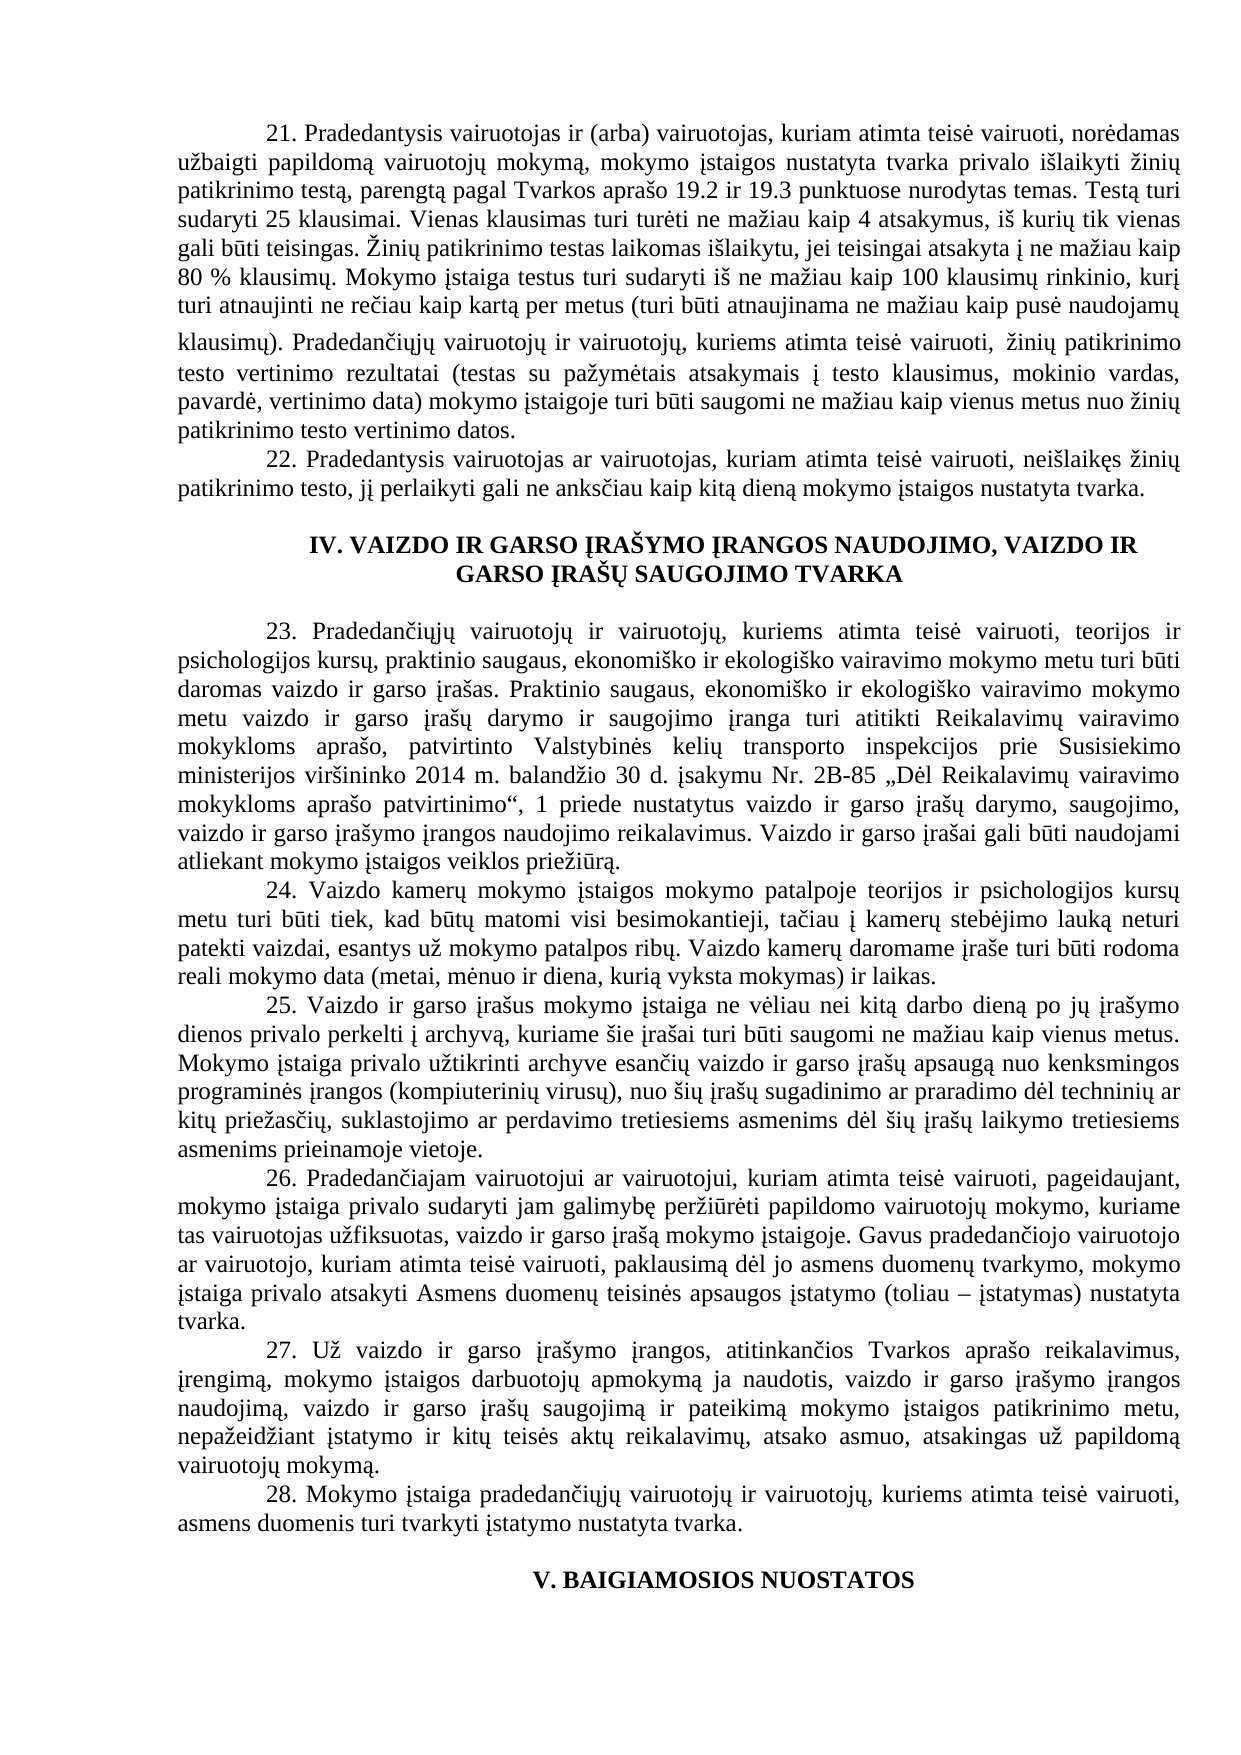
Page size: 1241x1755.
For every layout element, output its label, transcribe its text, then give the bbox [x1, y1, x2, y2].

text V. BAIGIAMOSIOS NUOSTATOS [177, 1565, 1181, 1594]
text 22. Pradedantysis vairuotojas ar vairuotojas, kuriam atimta teisė vairuoti, neišlaikęs žinių patikrinimo testo, jį perlaikyti gali ne anksčiau kaip kitą dieną mokymo įstaigos nustatyta tvarka. [177, 444, 1181, 501]
text 25. Vaizdo ir garso įrašus mokymo įstaiga ne vėliau nei kitą darbo dieną po jų įrašymo dienos privalo perkelti į archyvą, kuriame šie įrašai turi būti saugomi ne mažiau kaip vienus metus. Mokymo įstaiga privalo užtikrinti archyve esančių vaizdo ir garso įrašų apsaugą nuo kenksmingos programinės įrangos (kompiuterinių virusų), nuo šių įrašų sugadinimo ar praradimo dėl techninių ar kitų priežasčių, suklastojimo ar perdavimo tretiesiems asmenims dėl šių įrašų laikymo tretiesiems asmenims prieinamoje vietoje. [177, 990, 1181, 1163]
text 24. Vaizdo kamerų mokymo įstaigos mokymo patalpoje teorijos ir psichologijos kursų metu turi būti tiek, kad būtų matomi visi besimokantieji, tačiau į kamerų stebėjimo lauką neturi patekti vaizdai, esantys už mokymo patalpos ribų. Vaizdo kamerų daromame įraše turi būti rodoma reali mokymo data (metai, mėnuo ir diena, kurią vyksta mokymas) ir laikas. [177, 875, 1181, 990]
text 28. Mokymo įstaiga pradedančiųjų vairuotojų ir vairuotojų, kuriems atimta teisė vairuoti, asmens duomenis turi tvarkyti įstatymo nustatyta tvarka. [177, 1479, 1181, 1536]
text IV. VAIZDO IR GARSO ĮRAŠYMO ĮRANGOS NAUDOJIMO, VAIZDO IR GARSO ĮRAŠŲ SAUGOJIMO TVARKA [177, 530, 1181, 588]
text 26. Pradedančiajam vairuotojui ar vairuotojui, kuriam atimta teisė vairuoti, pageidaujant, mokymo įstaiga privalo sudaryti jam galimybę peržiūrėti papildomo vairuotojų mokymo, kuriame tas vairuotojas užfiksuotas, vaizdo ir garso įrašą mokymo įstaigoje. Gavus pradedančiojo vairuotojo ar vairuotojo, kuriam atimta teisė vairuoti, paklausimą dėl jo asmens duomenų tvarkymo, mokymo įstaiga privalo atsakyti Asmens duomenų teisinės apsaugos įstatymo (toliau – įstatymas) nustatyta tvarka. [177, 1163, 1181, 1335]
text 23. Pradedančiųjų vairuotojų ir vairuotojų, kuriems atimta teisė vairuoti, teorijos ir psichologijos kursų, praktinio saugaus, ekonomiško ir ekologiško vairavimo mokymo metu turi būti daromas vaizdo ir garso įrašas. Praktinio saugaus, ekonomiško ir ekologiško vairavimo mokymo metu vaizdo ir garso įrašų darymo ir saugojimo įranga turi atitikti Reikalavimų vairavimo mokykloms aprašo, patvirtinto Valstybinės kelių transporto inspekcijos prie Susisiekimo ministerijos viršininko 2014 m. balandžio 30 d. įsakymu Nr. 2B-85 „Dėl Reikalavimų vairavimo mokykloms aprašo patvirtinimo“, 1 priede nustatytus vaizdo ir garso įrašų darymo, saugojimo, vaizdo ir garso įrašymo įrangos naudojimo reikalavimus. Vaizdo ir garso įrašai gali būti naudojami atliekant mokymo įstaigos veiklos priežiūrą. [177, 616, 1181, 875]
text 27. Už vaizdo ir garso įrašymo įrangos, atitinkančios Tvarkos aprašo reikalavimus, įrengimą, mokymo įstaigos darbuotojų apmokymą ja naudotis, vaizdo ir garso įrašymo įrangos naudojimą, vaizdo ir garso įrašų saugojimą ir pateikimą mokymo įstaigos patikrinimo metu, nepažeidžiant įstatymo ir kitų teisės aktų reikalavimų, atsako asmuo, atsakingas už papildomą vairuotojų mokymą. [177, 1335, 1181, 1479]
text 21. Pradedantysis vairuotojas ir (arba) vairuotojas, kuriam atimta teisė vairuoti, norėdamas užbaigti papildomą vairuotojų mokymą, mokymo įstaigos nustatyta tvarka privalo išlaikyti žinių patikrinimo testą, parengtą pagal Tvarkos aprašo 19.2 ir 19.3 punktuose nurodytas temas. Testą turi sudaryti 25 klausimai. Vienas klausimas turi turėti ne mažiau kaip 4 atsakymus, iš kurių tik vienas gali būti teisingas. Žinių patikrinimo testas laikomas išlaikytu, jei teisingai atsakyta į ne mažiau kaip 80 % klausimų. Mokymo įstaiga testus turi sudaryti iš ne mažiau kaip 100 klausimų rinkinio, kurį turi atnaujinti ne rečiau kaip kartą per metus (turi būti atnaujinama ne mažiau kaip pusė naudojamų klausimų). Pradedančiųjų vairuotojų ir vairuotojų, kuriems atimta teisė vairuoti, žinių patikrinimo testo vertinimo rezultatai (testas su pažymėtais atsakymais į testo klausimus, mokinio vardas, pavardė, vertinimo data) mokymo įstaigoje turi būti saugomi ne mažiau kaip vienus metus nuo žinių patikrinimo testo vertinimo datos. [177, 118, 1181, 444]
